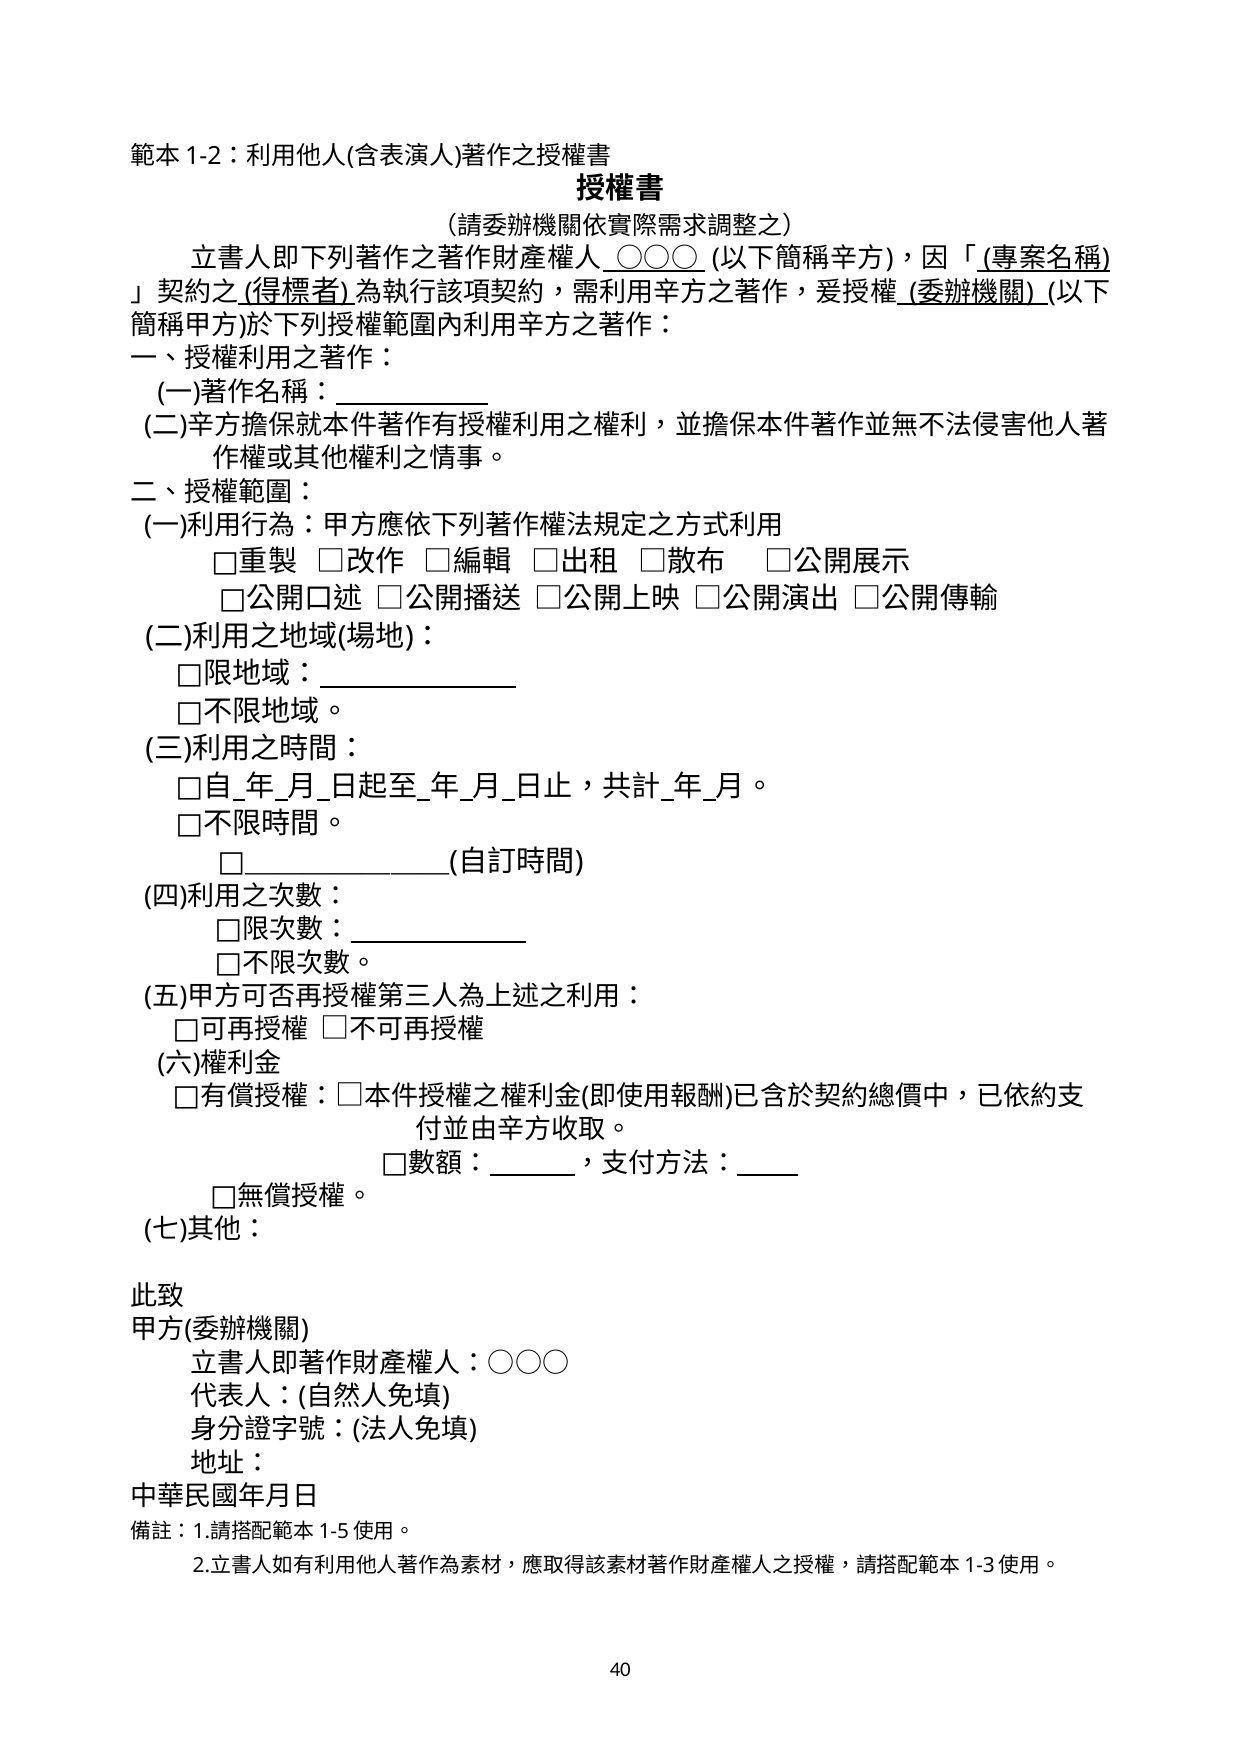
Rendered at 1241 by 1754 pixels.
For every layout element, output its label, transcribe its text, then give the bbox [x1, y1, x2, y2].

text （請委辦機關依實際需求調整之） [130, 205, 1110, 241]
text 範本1-2：利用他人(含表演人)著作之授權書 [130, 136, 1110, 172]
text 授權書 [130, 172, 1110, 205]
text □可再授權 □不可再授權 [130, 1012, 1110, 1045]
text 甲方(委辦機關) [130, 1312, 1110, 1345]
text 身分證字號：(法人免填) [130, 1412, 1110, 1445]
text (四)利用之次數： [130, 879, 1110, 912]
text 代表人：(自然人免填) [130, 1379, 1110, 1412]
text □不限次數。 [214, 945, 1110, 979]
text (一)利用行為：甲方應依下列著作權法規定之方式利用 [130, 508, 1110, 541]
text 中華民國年月日 [130, 1479, 1110, 1512]
text (七)其他： [130, 1212, 1110, 1245]
text □無償授權。 [210, 1179, 1110, 1212]
text □自 年 月 日起至 年 月 日止，共計 年 月。 [130, 766, 1110, 804]
text □有償授權：□本件授權之權利金(即使用報酬)已含於契約總價中，已依約支付並由辛方收取。 [130, 1079, 1110, 1145]
text (三)利用之時間： [130, 729, 1110, 766]
text 2.立書人如有利用他人著作為素材，應取得該素材著作財產權人之授權，請搭配範本1-3使用。 [192, 1545, 1110, 1579]
text 二、授權範圍： [130, 474, 1110, 508]
text 立書人即下列著作之著作財產權人 ○○○ (以下簡稱辛方)，因「 (專案名稱) 」契約之 (得標者) 為執行該項契約，需利用辛方之著作，爰授權 (委辦機關) (以下簡稱甲方)於下列授權範圍內利用辛方之著作： [130, 241, 1110, 341]
text (二)利用之地域(場地)： [130, 616, 1110, 654]
text □限地域： [130, 654, 1110, 691]
text □數額： ，支付方法： [381, 1145, 1110, 1179]
text □公開口述 □公開播送 □公開上映 □公開演出 □公開傳輸 [218, 579, 1110, 616]
text 備註：1.請搭配範本1-5使用。 [130, 1512, 1110, 1545]
text 地址： [130, 1445, 1110, 1479]
text □重製 □改作 □編輯 □出租 □散布 □公開展示 [204, 541, 1110, 579]
text □限次數： [214, 912, 1110, 945]
text □不限時間。 [130, 804, 1110, 841]
text (五)甲方可否再授權第三人為上述之利用： [130, 979, 1110, 1012]
text 一、授權利用之著作： [130, 341, 1110, 374]
text 立書人即著作財產權人：○○○ [130, 1345, 1110, 1379]
text □不限地域。 [130, 691, 1110, 729]
text (六)權利金 [130, 1045, 1110, 1079]
text 此致 [130, 1279, 1110, 1312]
text □＿＿＿＿＿＿＿(自訂時間) [130, 841, 1110, 879]
text (一)著作名稱： [130, 374, 1110, 408]
text (二)辛方擔保就本件著作有授權利用之權利，並擔保本件著作並無不法侵害他人著作權或其他權利之情事。 [130, 408, 1110, 474]
